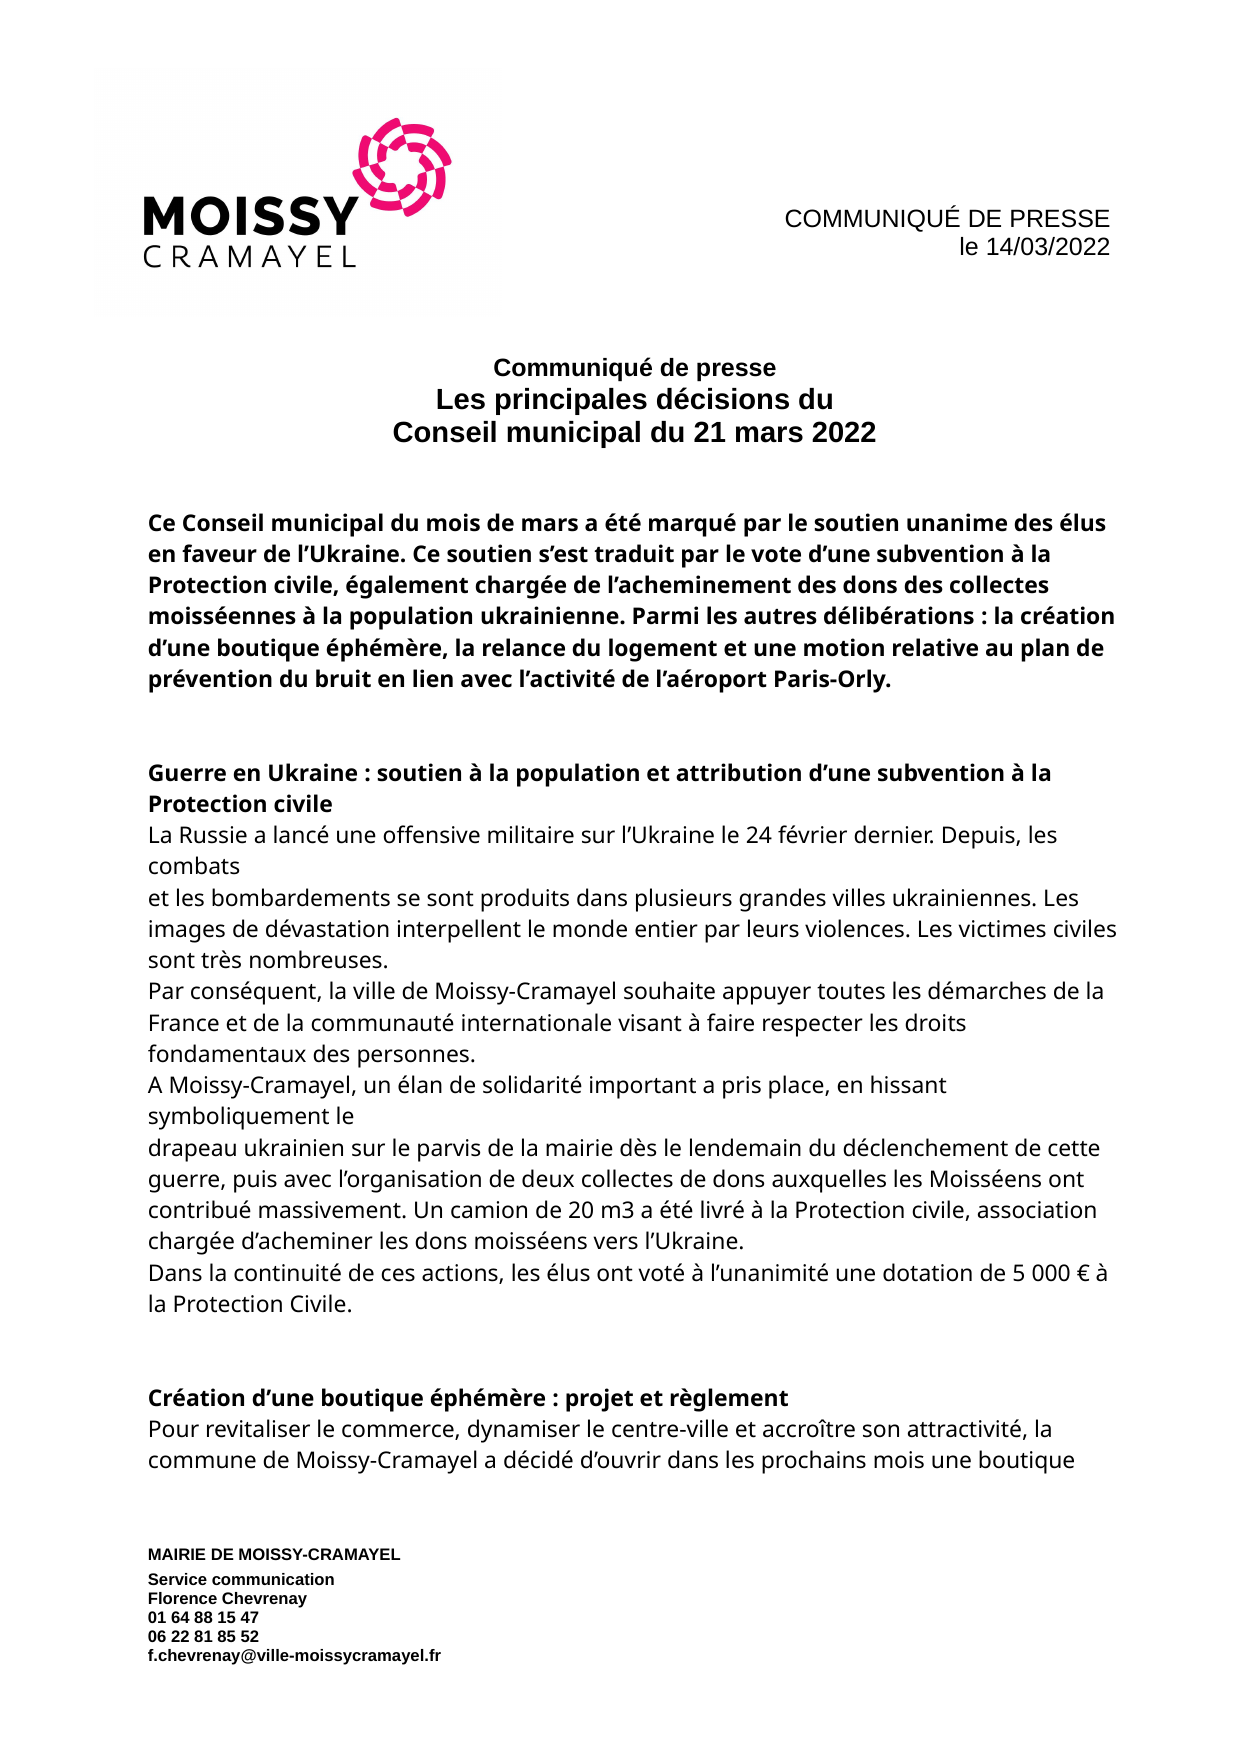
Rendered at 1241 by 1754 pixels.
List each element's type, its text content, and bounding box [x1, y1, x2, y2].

text A Moissy-Cramayel, un élan de solidarité important a pris place, en hissant symboliquement le [148, 1069, 1122, 1131]
text et les bombardements se sont produits dans plusieurs grandes villes ukrainiennes. Les images de dévastation interpellent le monde entier par leurs violences. Les victimes civiles sont très nombreuses. [148, 881, 1122, 975]
text Création d’une boutique éphémère : projet et règlement [148, 1381, 1122, 1413]
text Communiqué de presse [148, 353, 1122, 382]
text Dans la continuité de ces actions, les élus ont voté à l’unanimité une dotation de 5 000 € à la Protection Civile. [148, 1256, 1122, 1319]
text Pour revitaliser le commerce, dynamiser le centre-ville et accroître son attractivité, la commune de Moissy-Cramayel a décidé d’ouvrir dans les prochains mois une boutique [148, 1413, 1122, 1475]
text Ce Conseil municipal du mois de mars a été marqué par le soutien unanime des élus en faveur de l’Ukraine. Ce soutien s’est traduit par le vote d’une subvention à la Protection civile, également chargée de l’acheminement des dons des collectes moisséennes à la population ukrainienne. Parmi les autres délibérations : la création d’une boutique éphémère, la relance du logement et une motion relative au plan de prévention du bruit en lien avec l’activité de l’aéroport Paris-Orly. [148, 506, 1122, 694]
text guerre, puis avec l’organisation de deux collectes de dons auxquelles les Moisséens ont [148, 1163, 1122, 1194]
text Les principales décisions du [148, 382, 1122, 415]
table_header COMMUNIQUÉ DE PRESSE le 14/03/2022 [505, 169, 1116, 267]
text Conseil municipal du 21 mars 2022 [148, 415, 1122, 449]
text Guerre en Ukraine : soutien à la population et attribution d’une subvention à la Protection civile [148, 756, 1122, 819]
text contribué massivement. Un camion de 20 m3 a été livré à la Protection civile, association chargée d’acheminer les dons moisséens vers l’Ukraine. [148, 1194, 1122, 1256]
text La Russie a lancé une offensive militaire sur l’Ukraine le 24 février dernier. Depuis, les combats [148, 819, 1122, 881]
picture [94, 68, 502, 317]
text Par conséquent, la ville de Moissy-Cramayel souhaite appuyer toutes les démarches de la France et de la communauté internationale visant à faire respecter les droits fondamentaux des personnes. [148, 975, 1122, 1069]
text drapeau ukrainien sur le parvis de la mairie dès le lendemain du déclenchement de cette [148, 1131, 1122, 1163]
